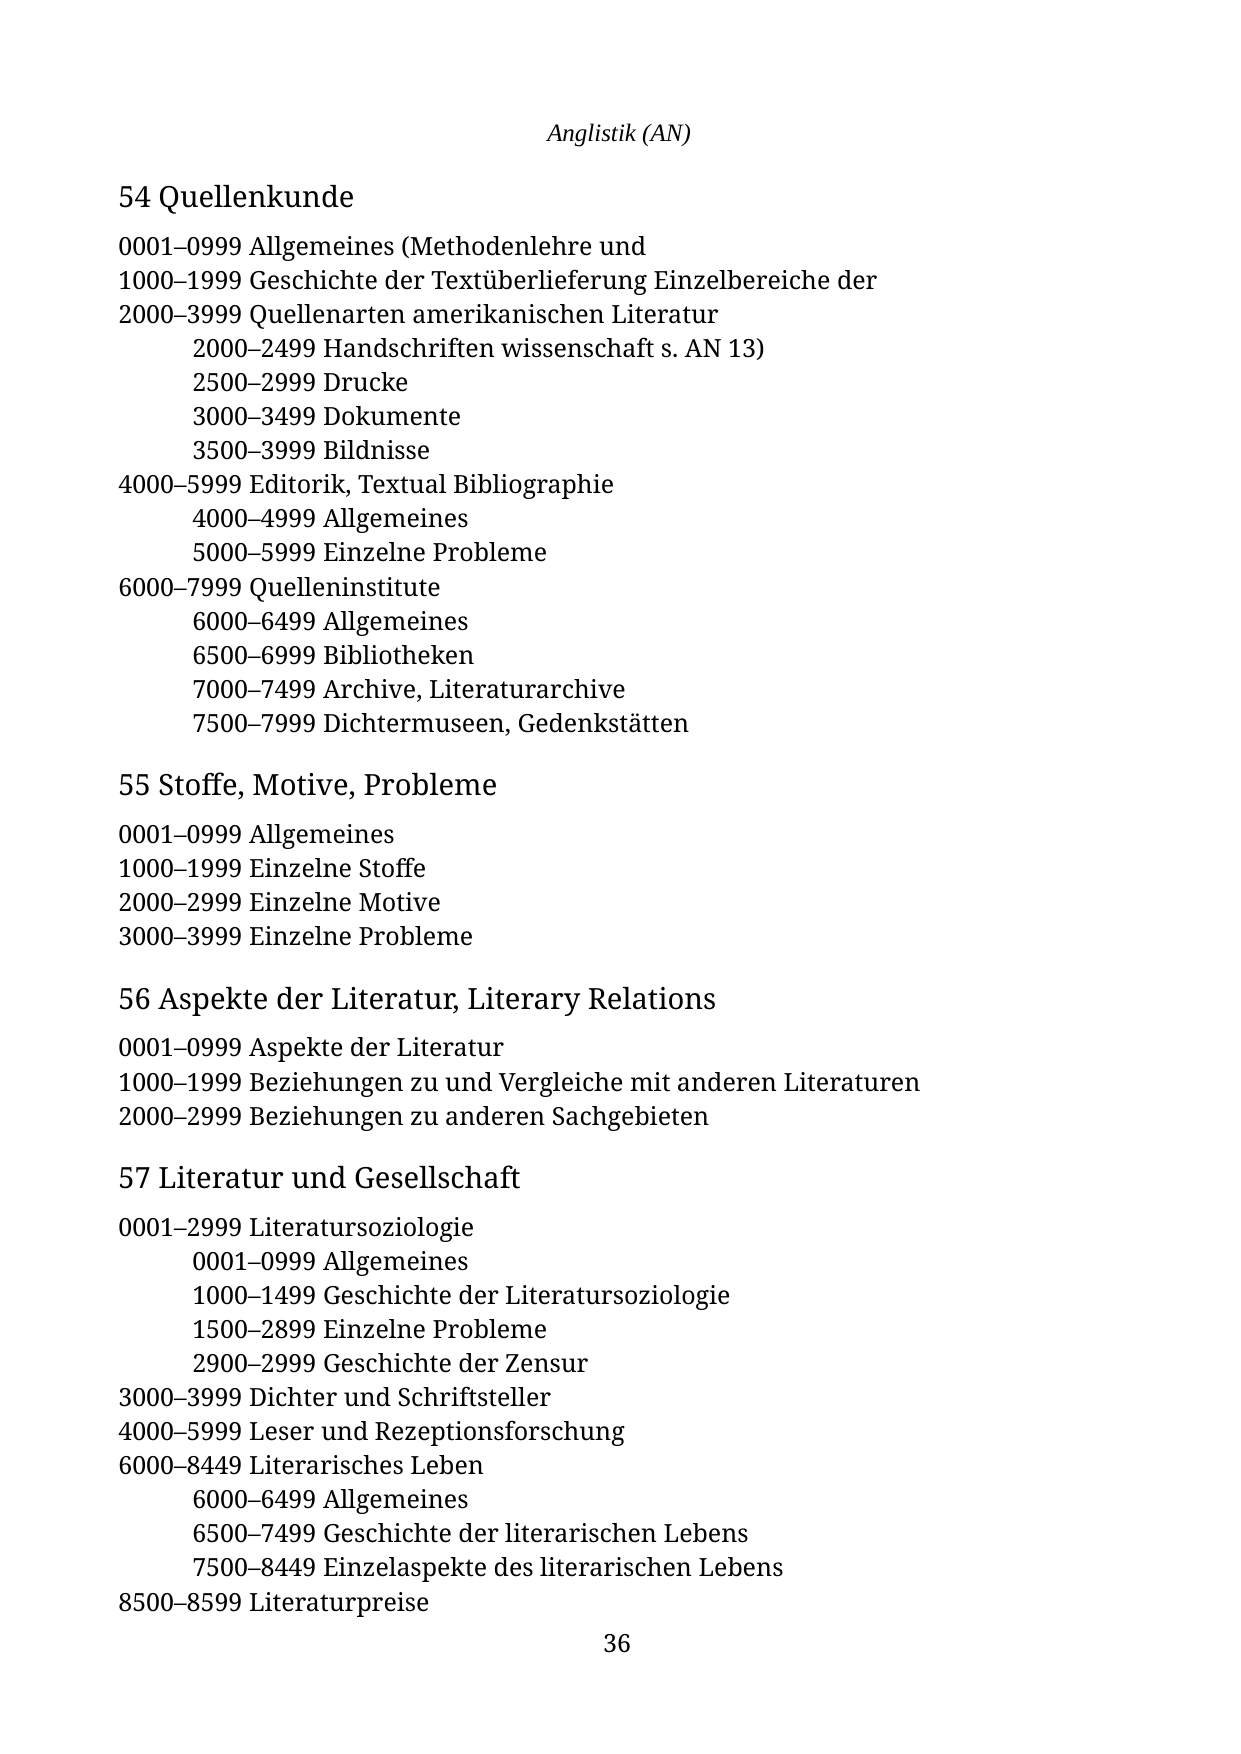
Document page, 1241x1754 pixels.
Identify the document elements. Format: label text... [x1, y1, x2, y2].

text 1000–1999 Geschichte der Textüberlieferung Einzelbereiche der [118, 263, 1122, 297]
text 2000–2499 Handschriften wissenschaft s. AN 13) [118, 331, 1122, 365]
text 3000–3499 Dokumente [118, 399, 1122, 433]
text 0001–0999 Allgemeines (Methodenlehre und [118, 228, 1122, 263]
text 1000–1499 Geschichte der Literatursoziologie [118, 1278, 1122, 1312]
text 7500–8449 Einzelaspekte des literarischen Lebens [118, 1550, 1122, 1584]
text 6500–6999 Bibliotheken [118, 637, 1122, 671]
text 6000–8449 Literarisches Leben [118, 1448, 1122, 1482]
text 4000–4999 Allgemeines [118, 501, 1122, 535]
text 0001–2999 Literatursoziologie [118, 1209, 1122, 1243]
text 2000–3999 Quellenarten amerikanischen Literatur­ [118, 297, 1122, 331]
text 1000–1999 Beziehungen zu und Vergleiche mit anderen Literaturen [118, 1064, 1122, 1098]
text 4000–5999 Editorik, Textual Bibliographie [118, 467, 1122, 501]
subtitle 56 Aspekte der Literatur, Literary Relations [118, 978, 1122, 1018]
text 6000–7999 Quelleninstitute [118, 569, 1122, 603]
subtitle 54 Quellenkunde [118, 176, 1122, 216]
text 0001–0999 Allgemeines [118, 817, 1122, 851]
text 6000–6499 Allgemeines [118, 603, 1122, 637]
text 5000–5999 Einzelne Probleme [118, 535, 1122, 569]
text 3000–3999 Dichter und Schriftsteller [118, 1380, 1122, 1414]
text 6500–7499 Geschichte der literarischen Lebens [118, 1516, 1122, 1550]
text 3500–3999 Bildnisse [118, 433, 1122, 467]
text 1000–1999 Einzelne Stoffe [118, 851, 1122, 885]
text 6000–6499 Allgemeines [118, 1482, 1122, 1516]
text 4000–5999 Leser­ und Rezeptionsforschung [118, 1414, 1122, 1448]
text 3000–3999 Einzelne Probleme [118, 919, 1122, 953]
subtitle 55 Stoffe, Motive, Probleme [118, 764, 1122, 804]
subtitle 57 Literatur und Gesellschaft [118, 1157, 1122, 1197]
text 7500–7999 Dichtermuseen, Gedenkstätten [118, 705, 1122, 739]
text 0001–0999 Allgemeines [118, 1243, 1122, 1278]
text 0001–0999 Aspekte der Literatur [118, 1030, 1122, 1064]
text 2000–2999 Einzelne Motive [118, 885, 1122, 919]
text 7000–7499 Archive, Literaturarchive [118, 671, 1122, 705]
text 2500–2999 Drucke [118, 365, 1122, 399]
text 1500–2899 Einzelne Probleme [118, 1312, 1122, 1346]
text 2000–2999 Beziehungen zu anderen Sachgebieten [118, 1098, 1122, 1132]
text 2900–2999 Geschichte der Zensur [118, 1346, 1122, 1380]
text 8500–8599 Literaturpreise [118, 1584, 1122, 1618]
